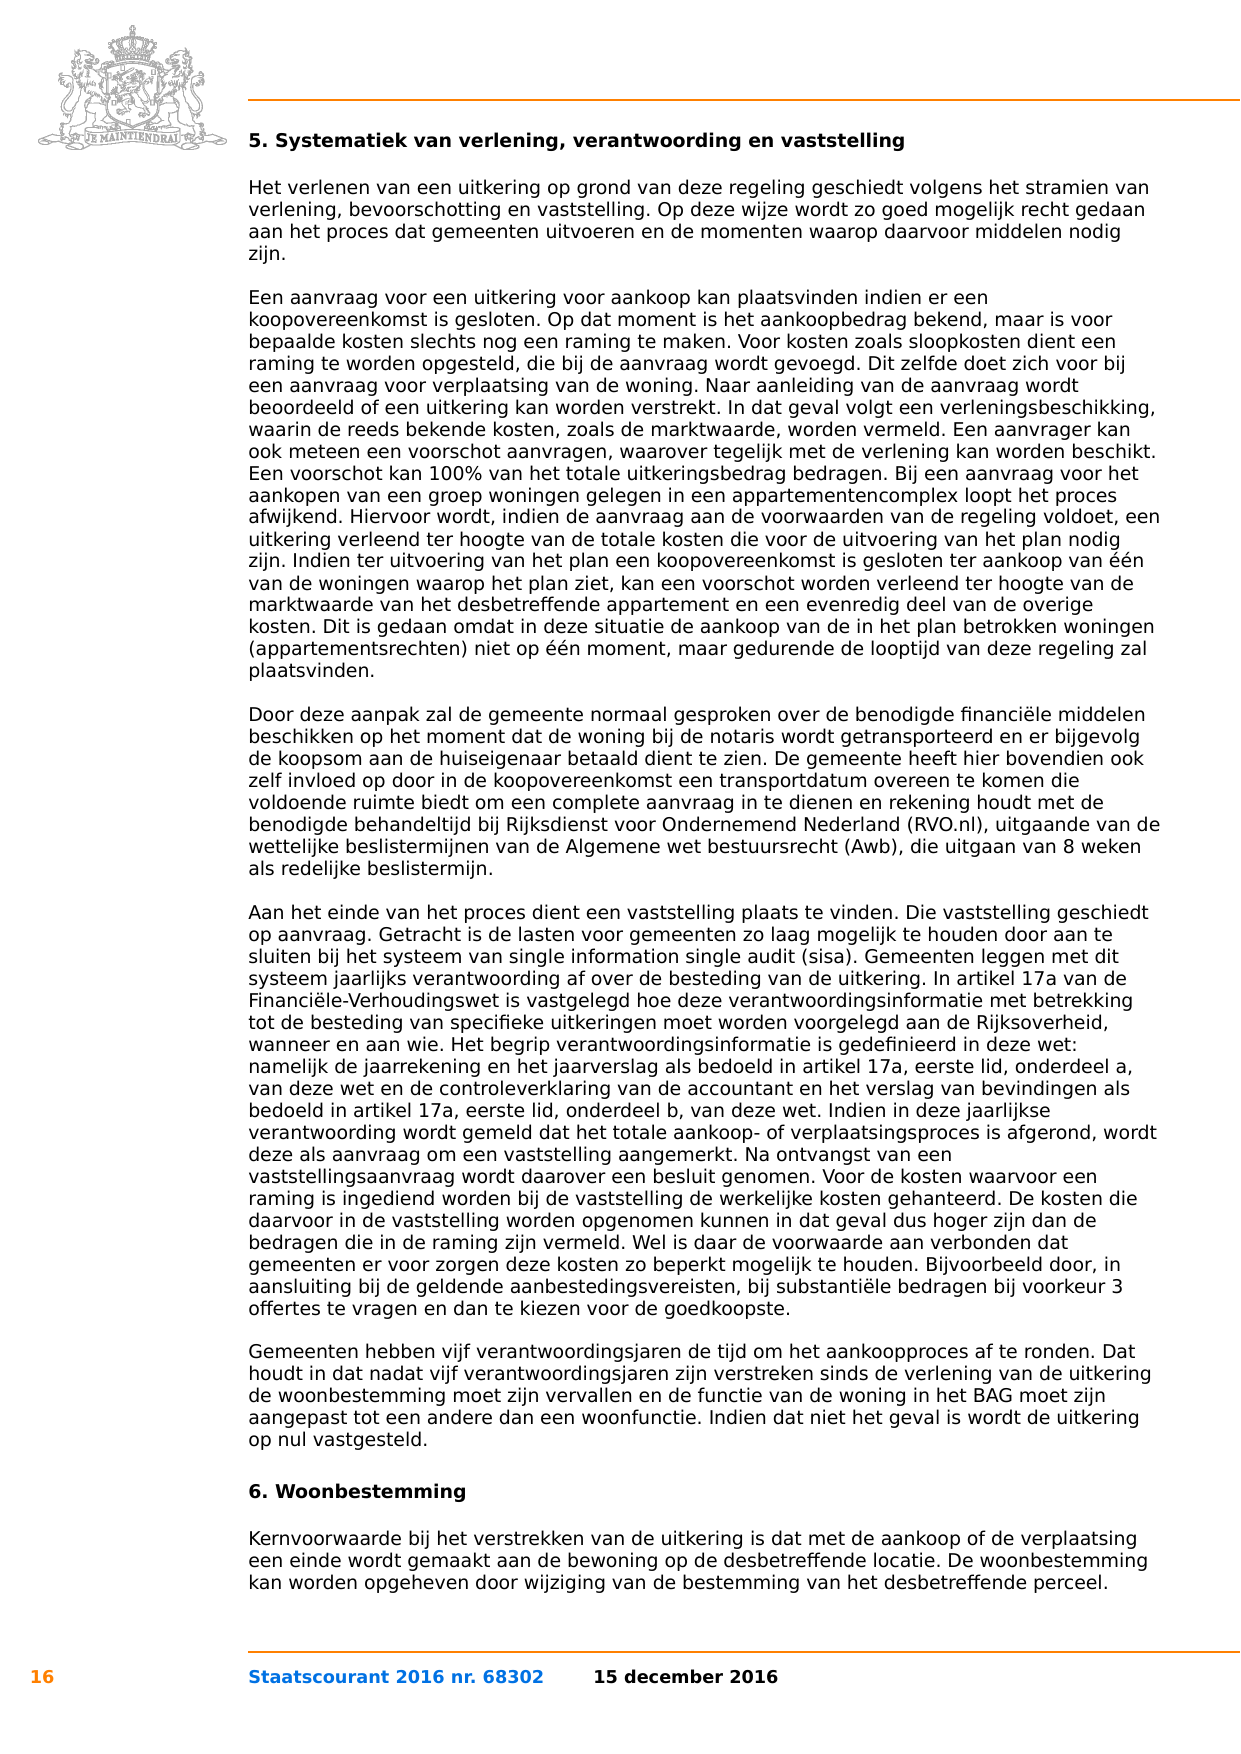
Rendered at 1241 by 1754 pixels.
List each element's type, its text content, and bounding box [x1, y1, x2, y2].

text Aan het einde van het proces dient een vaststelling plaats te vinden. Die vaststelling geschiedt op aanvraag. Getracht is de lasten voor gemeenten zo laag mogelijk te houden door aan te sluiten bij het systeem van single information single audit (sisa). Gemeenten leggen met dit systeem jaarlijks verantwoording af over de besteding van de uitkering. In artikel 17a van de Financiële-Verhoudingswet is vastgelegd hoe deze verantwoordingsinformatie met betrekking tot de besteding van specifieke uitkeringen moet worden voorgelegd aan de Rijksoverheid, wanneer en aan wie. Het begrip verantwoordingsinformatie is gedefinieerd in deze wet: namelijk de jaarrekening en het jaarverslag als bedoeld in artikel 17a, eerste lid, onderdeel a, van deze wet en de controleverklaring van de accountant en het verslag van bevindingen als bedoeld in artikel 17a, eerste lid, onderdeel b, van deze wet. Indien in deze jaarlijkse verantwoording wordt gemeld dat het totale aankoop- of verplaatsingsproces is afgerond, wordt deze als aanvraag om een vaststelling aangemerkt. Na ontvangst van een vaststellingsaanvraag wordt daarover een besluit genomen. Voor de kosten waarvoor een raming is ingediend worden bij de vaststelling de werkelijke kosten gehanteerd. De kosten die daarvoor in de vaststelling worden opgenomen kunnen in dat geval dus hoger zijn dan de bedragen die in de raming zijn vermeld. Wel is daar de voorwaarde aan verbonden dat gemeenten er voor zorgen deze kosten zo beperkt mogelijk te houden. Bijvoorbeeld door, in aansluiting bij de geldende aanbestedingsvereisten, bij substantiële bedragen bij voorkeur 3 offertes te vragen en dan te kiezen voor de goedkoopste. [248, 902, 1163, 1319]
text Het verlenen van een uitkering op grond van deze regeling geschiedt volgens het stramien van verlening, bevoorschotting en vaststelling. Op deze wijze wordt zo goed mogelijk recht gedaan aan het proces dat gemeenten uitvoeren en de momenten waarop daarvoor middelen nodig zijn. [248, 177, 1163, 265]
text Gemeenten hebben vijf verantwoordingsjaren de tijd om het aankoopproces af te ronden. Dat houdt in dat nadat vijf verantwoordingsjaren zijn verstreken sinds de verlening van de uitkering de woonbestemming moet zijn vervallen en de functie van de woning in het BAG moet zijn aangepast tot een andere dan een woonfunctie. Indien dat niet het geval is wordt de uitkering op nul vastgesteld. [248, 1341, 1163, 1451]
text Door deze aanpak zal de gemeente normaal gesproken over de benodigde financiële middelen beschikken op het moment dat de woning bij de notaris wordt getransporteerd en er bijgevolg de koopsom aan de huiseigenaar betaald dient te zien. De gemeente heeft hier bovendien ook zelf invloed op door in de koopovereenkomst een transportdatum overeen te komen die voldoende ruimte biedt om een complete aanvraag in te dienen en rekening houdt met de benodigde behandeltijd bij Rijksdienst voor Ondernemend Nederland (RVO.nl), uitgaande van de wettelijke beslistermijnen van de Algemene wet bestuursrecht (Awb), die uitgaan van 8 weken als redelijke beslistermijn. [248, 704, 1163, 880]
text Een aanvraag voor een uitkering voor aankoop kan plaatsvinden indien er een koopovereenkomst is gesloten. Op dat moment is het aankoopbedrag bekend, maar is voor bepaalde kosten slechts nog een raming te maken. Voor kosten zoals sloopkosten dient een raming te worden opgesteld, die bij de aanvraag wordt gevoegd. Dit zelfde doet zich voor bij een aanvraag voor verplaatsing van de woning. Naar aanleiding van de aanvraag wordt beoordeeld of een uitkering kan worden verstrekt. In dat geval volgt een verleningsbeschikking, waarin de reeds bekende kosten, zoals de marktwaarde, worden vermeld. Een aanvrager kan ook meteen een voorschot aanvragen, waarover tegelijk met de verlening kan worden beschikt. Een voorschot kan 100% van het totale uitkeringsbedrag bedragen. Bij een aanvraag voor het aankopen van een groep woningen gelegen in een appartementencomplex loopt het proces afwijkend. Hiervoor wordt, indien de aanvraag aan de voorwaarden van de regeling voldoet, een uitkering verleend ter hoogte van de totale kosten die voor de uitvoering van het plan nodig zijn. Indien ter uitvoering van het plan een koopovereenkomst is gesloten ter aankoop van één van de woningen waarop het plan ziet, kan een voorschot worden verleend ter hoogte van de marktwaarde van het desbetreffende appartement en een evenredig deel van de overige kosten. Dit is gedaan omdat in deze situatie de aankoop van de in het plan betrokken woningen (appartementsrechten) niet op één moment, maar gedurende de looptijd van deze regeling zal plaatsvinden. [248, 287, 1163, 682]
subtitle 6. Woonbestemming [248, 1481, 1163, 1503]
picture [38, 25, 227, 150]
subtitle 5. Systematiek van verlening, verantwoording en vaststelling [248, 130, 1163, 152]
text Kernvoorwaarde bij het verstrekken van de uitkering is dat met de aankoop of de verplaatsing een einde wordt gemaakt aan de bewoning op de desbetreffende locatie. De woonbestemming kan worden opgeheven door wijziging van de bestemming van het desbetreffende perceel. [248, 1528, 1163, 1594]
